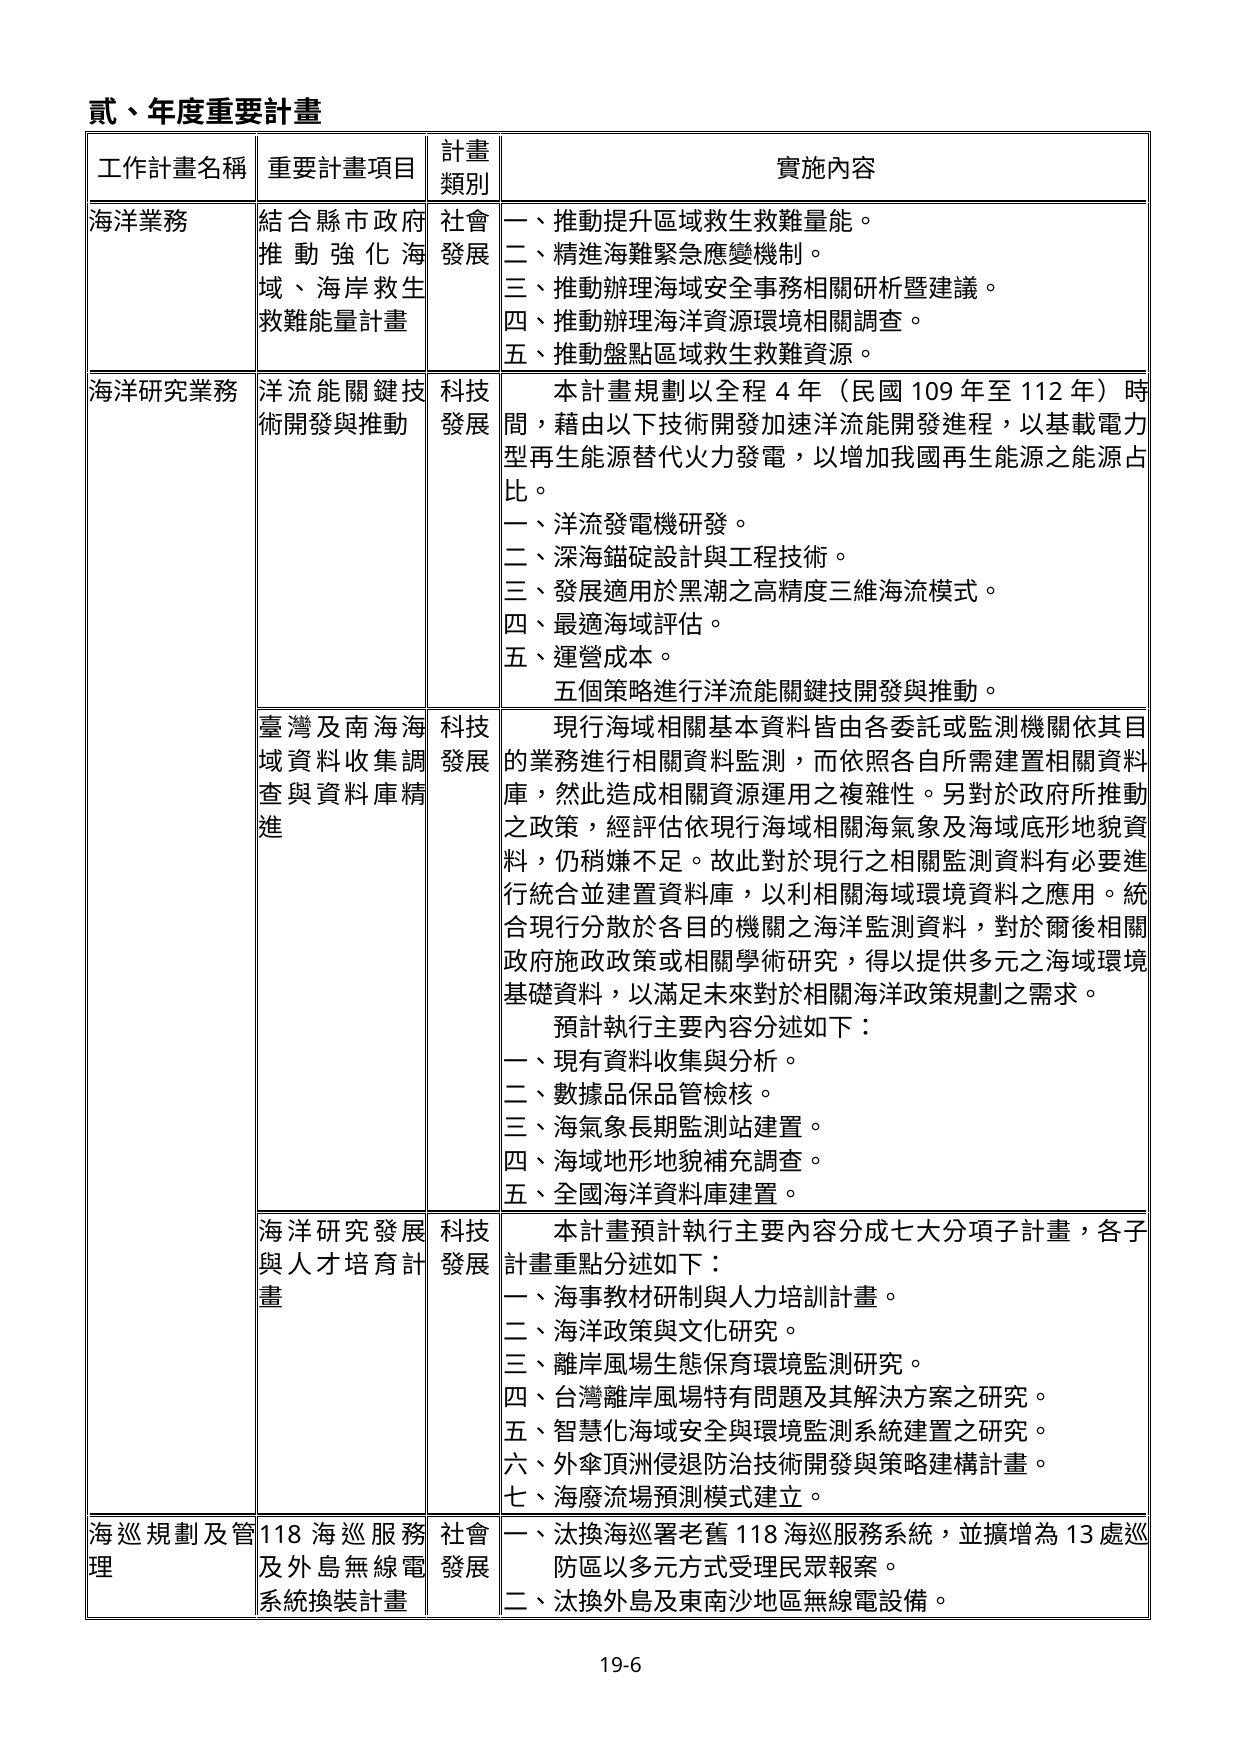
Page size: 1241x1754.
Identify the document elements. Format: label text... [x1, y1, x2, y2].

table_cell 臺灣及南海海域資料收集調查與資料庫精進 [258, 710, 425, 1210]
table_cell 結合縣市政府推動強化海域、海岸救生救難能量計畫 [258, 204, 425, 370]
table_cell 現行海域相關基本資料皆由各委託或監測機關依其目的業務進行相關資料監測，而依照各自所需建置相關資料庫，然此造成相關資源運用之複雜性。另對於政府所推動之政策，經評估依現行海域相關海氣象及海域底形地貌資料，仍稍嫌不足。故此對於現行之相關監測資料有必要進行統合並建置資料庫，以利相關海域環境資料之應用。統合現行分散於各目的機關之海洋監測資料，對於爾後相關政府施政政策或相關學術研究，得以提供多元之海域環境基礎資料，以滿足未來對於相關海洋政策規劃之需求。 預計執行主要內容分述如下： 一、現有資料收集與分析。 二、數據品保品管檢核。 三、海氣象長期監測站建置。 四、海域地形地貌補充調查。 五、全國海洋資料庫建置。 [501, 707, 1149, 1210]
table_header 重要計畫項目 [256, 134, 427, 200]
table_cell 社會發展 [427, 1517, 501, 1617]
table_header 實施內容 [501, 134, 1148, 200]
table_cell 一、汰換海巡署老舊118海巡服務系統，並擴增為13處巡防區以多元方式受理民眾報案。 二、汰換外島及東南沙地區無線電設備。 [501, 1513, 1148, 1617]
table_cell 海洋研究發展與人才培育計畫 [258, 1214, 425, 1513]
table_cell 社會發展 [428, 204, 499, 370]
table_cell 科技發展 [428, 374, 499, 707]
table_cell 科技發展 [428, 1214, 499, 1513]
table_cell 本計畫規劃以全程4年（民國109年至112年）時間，藉由以下技術開發加速洋流能開發進程，以基載電力型再生能源替代火力發電，以增加我國再生能源之能源占比。 一、洋流發電機研發。 二、深海錨碇設計與工程技術。 三、發展適用於黑潮之高精度三維海流模式。 四、最適海域評估。 五、運營成本。 五個策略進行洋流能關鍵技開發與推動。 [502, 370, 1148, 707]
table_header 計畫類別 [427, 134, 501, 200]
text 貳、年度重要計畫 [89, 89, 1152, 131]
table_cell 海巡規劃及管理 [88, 1513, 256, 1617]
table_cell 118海巡服務及外島無線電系統換裝計畫 [256, 1517, 427, 1617]
table_cell 海洋業務 [88, 200, 255, 370]
table_cell 本計畫預計執行主要內容分成七大分項子計畫，各子計畫重點分述如下： 一、海事教材研制與人力培訓計畫。 二、海洋政策與文化研究。 三、離岸風場生態保育環境監測研究。 四、台灣離岸風場特有問題及其解決方案之研究。 五、智慧化海域安全與環境監測系統建置之研究。 六、外傘頂洲侵退防治技術開發與策略建構計畫。 七、海廢流場預測模式建立。 [502, 1210, 1148, 1513]
table_cell 海洋研究業務 [88, 370, 255, 1513]
table_cell 洋流能關鍵技術開發與推動 [258, 374, 425, 707]
table_cell 科技發展 [428, 710, 499, 1210]
table_header 工作計畫名稱 [88, 134, 256, 200]
table_cell 一、推動提升區域救生救難量能。 二、精進海難緊急應變機制。 三、推動辦理海域安全事務相關研析暨建議。 四、推動辦理海洋資源環境相關調查。 五、推動盤點區域救生救難資源。 [502, 200, 1148, 370]
